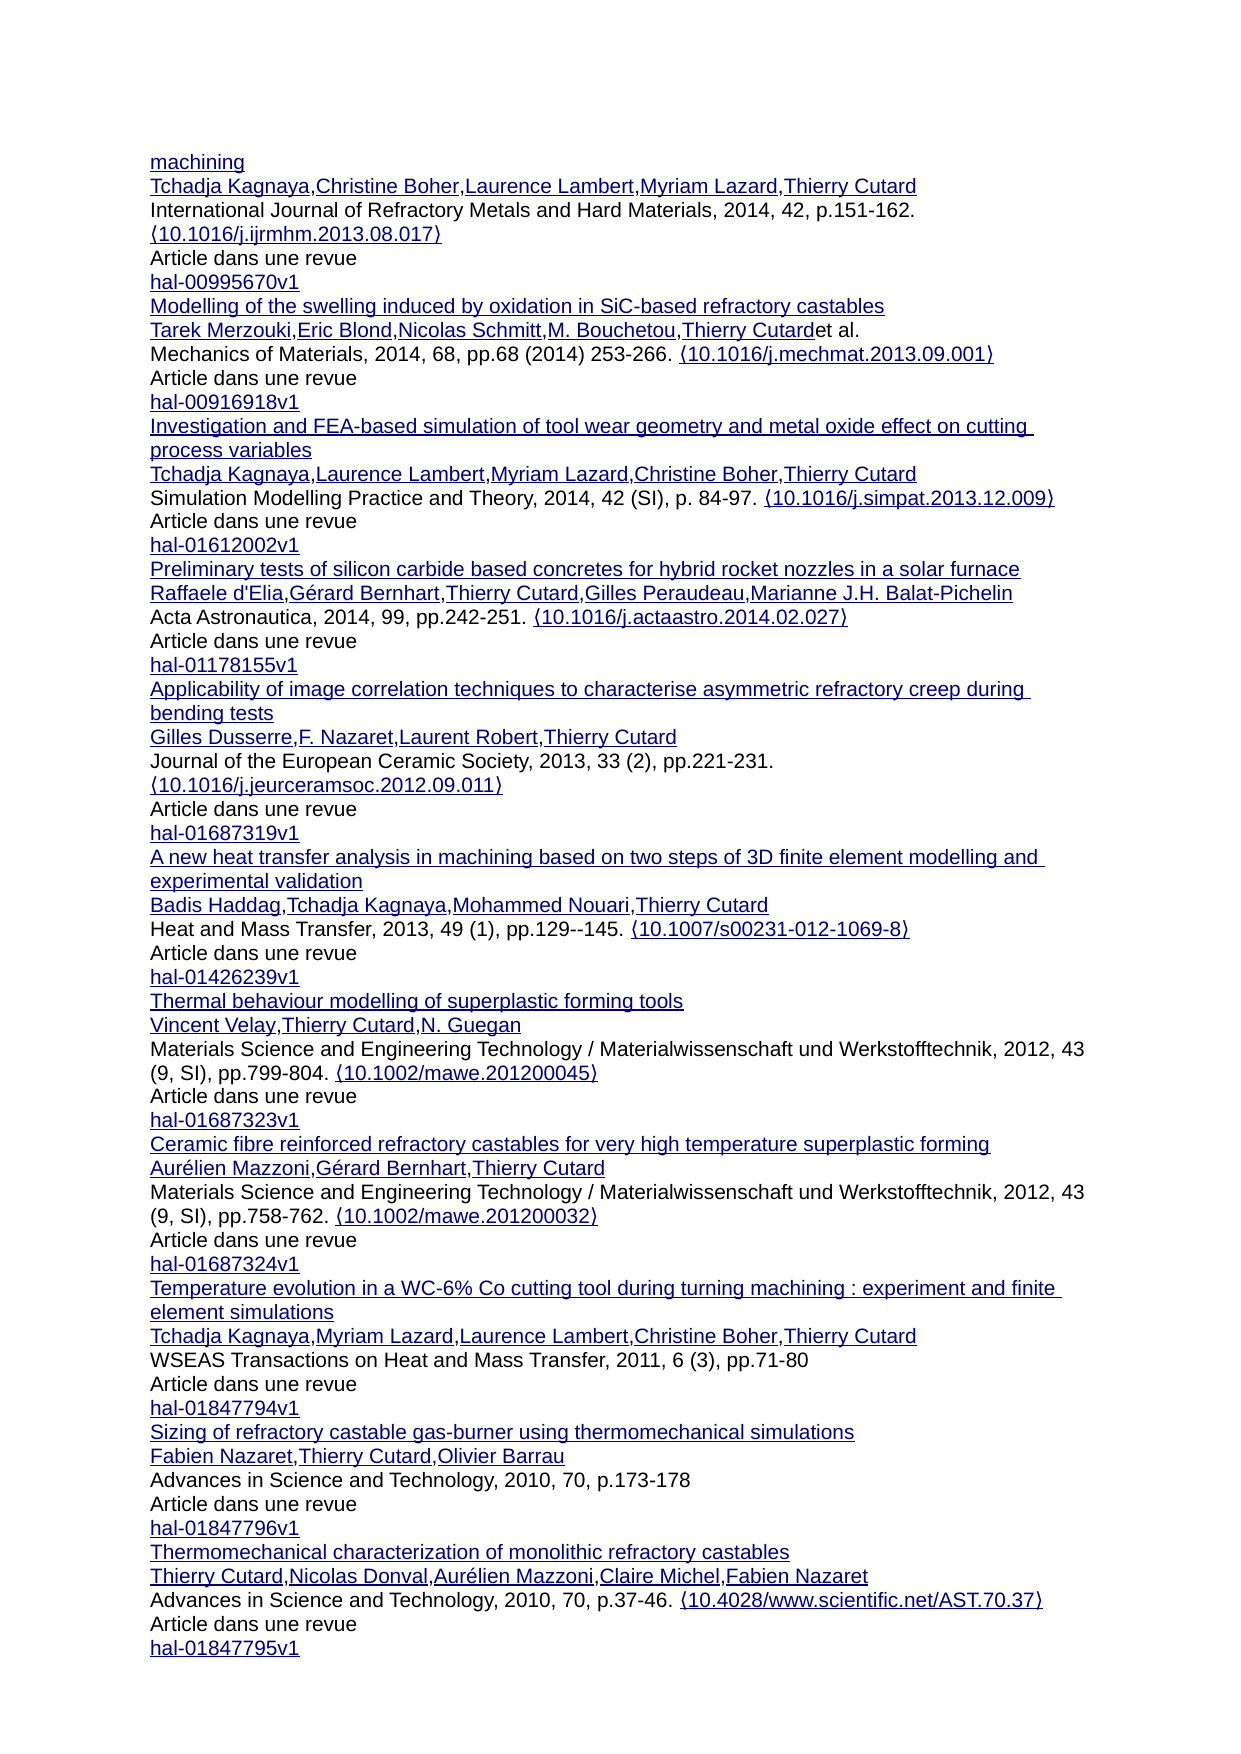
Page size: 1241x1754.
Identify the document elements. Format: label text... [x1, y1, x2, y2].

table_cell Sizing of refractory castable gas-burner using thermomechanical simulations Fabien Nazaret,Thierry Cutard,Olivier Barrau Advances in Science and Technology, 2010, 70, p.173-178 Article dans une revue hal-01847796v1 [150, 1420, 1090, 1539]
table_cell Modelling of the swelling induced by oxidation in SiC-based refractory castables Tarek Merzouki,Eric Blond,Nicolas Schmitt,M. Bouchetou,Thierry Cutardet al. Mechanics of Materials, 2014, 68, pp.68 (2014) 253-266. ⟨10.1016/j.mechmat.2013.09.001⟩ Article dans une revue hal-00916918v1 [150, 294, 1090, 413]
table_cell Thermal behaviour modelling of superplastic forming tools Vincent Velay,Thierry Cutard,N. Guegan Materials Science and Engineering Technology / Materialwissenschaft und Werkstofftechnik, 2012, 43 (9, SI), pp.799-804. ⟨10.1002/mawe.201200045⟩ Article dans une revue hal-01687323v1 [150, 989, 1090, 1132]
table_cell A new heat transfer analysis in machining based on two steps of 3D finite element modelling and experimental validation Badis Haddag,Tchadja Kagnaya,Mohammed Nouari,Thierry Cutard Heat and Mass Transfer, 2013, 49 (1), pp.129--145. ⟨10.1007/s00231-012-1069-8⟩ Article dans une revue hal-01426239v1 [150, 845, 1090, 988]
table_cell Investigation and FEA-based simulation of tool wear geometry and metal oxide effect on cutting process variables Tchadja Kagnaya,Laurence Lambert,Myriam Lazard,Christine Boher,Thierry Cutard Simulation Modelling Practice and Theory, 2014, 42 (SI), p. 84-97. ⟨10.1016/j.simpat.2013.12.009⟩ Article dans une revue hal-01612002v1 [150, 414, 1090, 557]
table_cell Preliminary tests of silicon carbide based concretes for hybrid rocket nozzles in a solar furnace Raffaele d'Elia,Gérard Bernhart,Thierry Cutard,Gilles Peraudeau,Marianne J.H. Balat-Pichelin Acta Astronautica, 2014, 99, pp.242-251. ⟨10.1016/j.actaastro.2014.02.027⟩ Article dans une revue hal-01178155v1 [150, 557, 1090, 677]
table_cell Temperature evolution in a WC-6% Co cutting tool during turning machining : experiment and finite element simulations Tchadja Kagnaya,Myriam Lazard,Laurence Lambert,Christine Boher,Thierry Cutard WSEAS Transactions on Heat and Mass Transfer, 2011, 6 (3), pp.71-80 Article dans une revue hal-01847794v1 [150, 1276, 1090, 1420]
table_cell Ceramic fibre reinforced refractory castables for very high temperature superplastic forming Aurélien Mazzoni,Gérard Bernhart,Thierry Cutard Materials Science and Engineering Technology / Materialwissenschaft und Werkstofftechnik, 2012, 43 (9, SI), pp.758-762. ⟨10.1002/mawe.201200032⟩ Article dans une revue hal-01687324v1 [150, 1132, 1090, 1276]
table_cell machining Tchadja Kagnaya,Christine Boher,Laurence Lambert,Myriam Lazard,Thierry Cutard International Journal of Refractory Metals and Hard Materials, 2014, 42, p.151-162. ⟨10.1016/j.ijrmhm.2013.08.017⟩ Article dans une revue hal-00995670v1 [150, 150, 1090, 294]
table_cell Thermomechanical characterization of monolithic refractory castables Thierry Cutard,Nicolas Donval,Aurélien Mazzoni,Claire Michel,Fabien Nazaret Advances in Science and Technology, 2010, 70, p.37-46. ⟨10.4028/www.scientific.net/AST.70.37⟩ Article dans une revue hal-01847795v1 [150, 1540, 1090, 1659]
table_cell Applicability of image correlation techniques to characterise asymmetric refractory creep during bending tests Gilles Dusserre,F. Nazaret,Laurent Robert,Thierry Cutard Journal of the European Ceramic Society, 2013, 33 (2), pp.221-231. ⟨10.1016/j.jeurceramsoc.2012.09.011⟩ Article dans une revue hal-01687319v1 [150, 677, 1090, 845]
